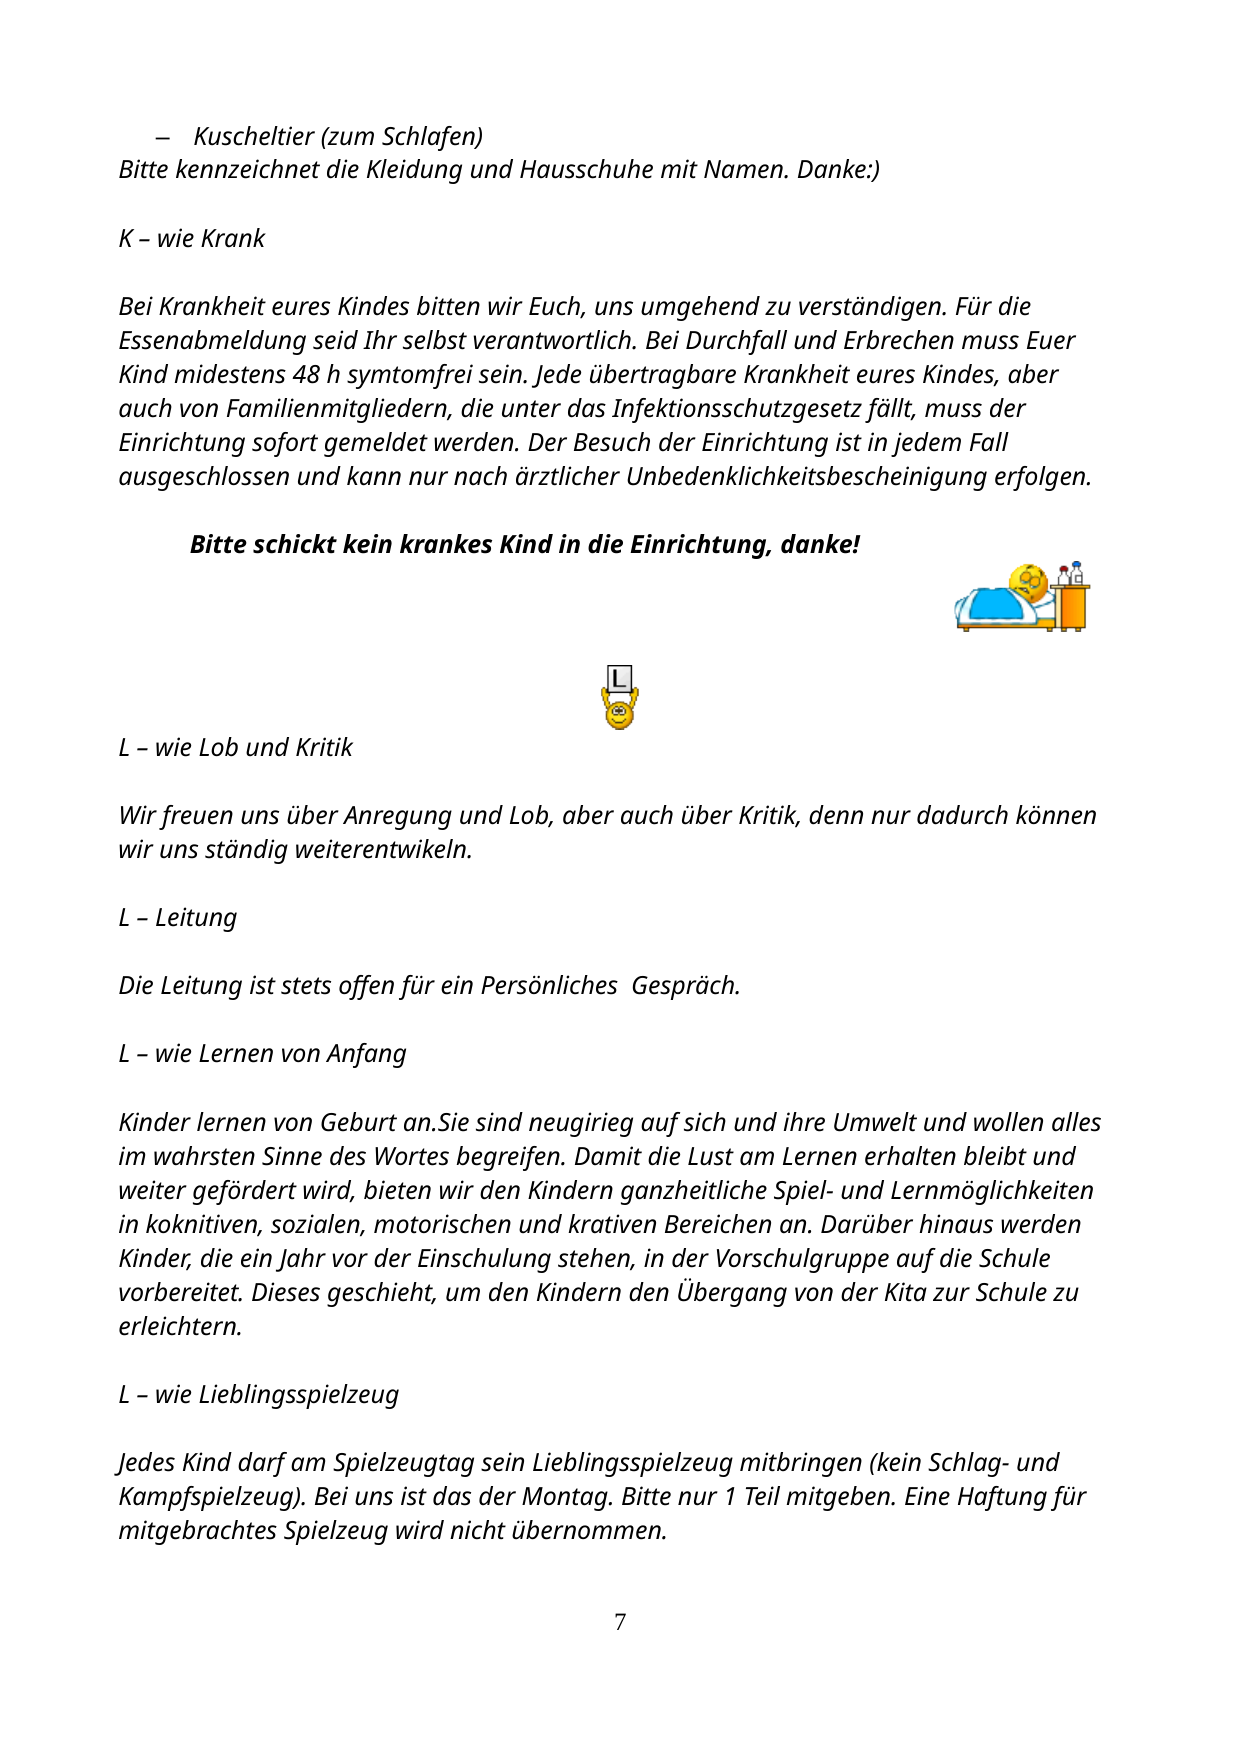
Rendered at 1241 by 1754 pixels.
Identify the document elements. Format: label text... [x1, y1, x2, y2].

text Bitte kennzeichnet die Kleidung und Hausschuhe mit Namen. Danke:) [118, 152, 1122, 186]
text Kinder lernen von Geburt an.Sie sind neugirieg auf sich und ihre Umwelt und wollen alles im wahrsten Sinne des Wortes begreifen. Damit die Lust am Lernen erhalten bleibt und weiter gefördert wird, bieten wir den Kindern ganzheitliche Spiel- und Lernmöglichkeiten in koknitiven, sozialen, motorischen und krativen Bereichen an. Darüber hinaus werden Kinder, die ein Jahr vor der Einschulung stehen, in der Vorschulgruppe auf die Schule vorbereitet. Dieses geschieht, um den Kindern den Übergang von der Kita zur Schule zu erleichtern. [118, 1104, 1122, 1343]
text K – wie Krank [118, 220, 1122, 254]
text Die Leitung ist stets offen für ein Persönliches Gespräch. [118, 968, 1122, 1002]
picture [601, 665, 639, 730]
picture [954, 561, 1091, 632]
text L – Leitung [118, 900, 1122, 934]
text Bitte schickt kein krankes Kind in die Einrichtung, danke! [118, 527, 1122, 561]
list Kuscheltier (zum Schlafen) [156, 118, 1122, 152]
text Jedes Kind darf am Spielzeugtag sein Lieblingsspielzeug mitbringen (kein Schlag- und Kampfspielzeug). Bei uns ist das der Montag. Bitte nur 1 Teil mitgeben. Eine Haftung für mitgebrachtes Spielzeug wird nicht übernommen. [118, 1445, 1122, 1547]
text L – wie Lernen von Anfang [118, 1036, 1122, 1070]
text L – wie Lieblingsspielzeug [118, 1377, 1122, 1411]
text Bei Krankheit eures Kindes bitten wir Euch, uns umgehend zu verständigen. Für die Essenabmeldung seid Ihr selbst verantwortlich. Bei Durchfall und Erbrechen muss Euer Kind midestens 48 h symtomfrei sein. Jede übertragbare Krankheit eures Kindes, aber auch von Familienmitgliedern, die unter das Infektionsschutzgesetz fällt, muss der Einrichtung sofort gemeldet werden. Der Besuch der Einrichtung ist in jedem Fall ausgeschlossen und kann nur nach ärztlicher Unbedenklichkeitsbescheinigung erfolgen. [118, 288, 1122, 493]
text Wir freuen uns über Anregung und Lob, aber auch über Kritik, denn nur dadurch können wir uns ständig weiterentwikeln. [118, 798, 1122, 866]
text L – wie Lob und Kritik [118, 666, 1122, 764]
